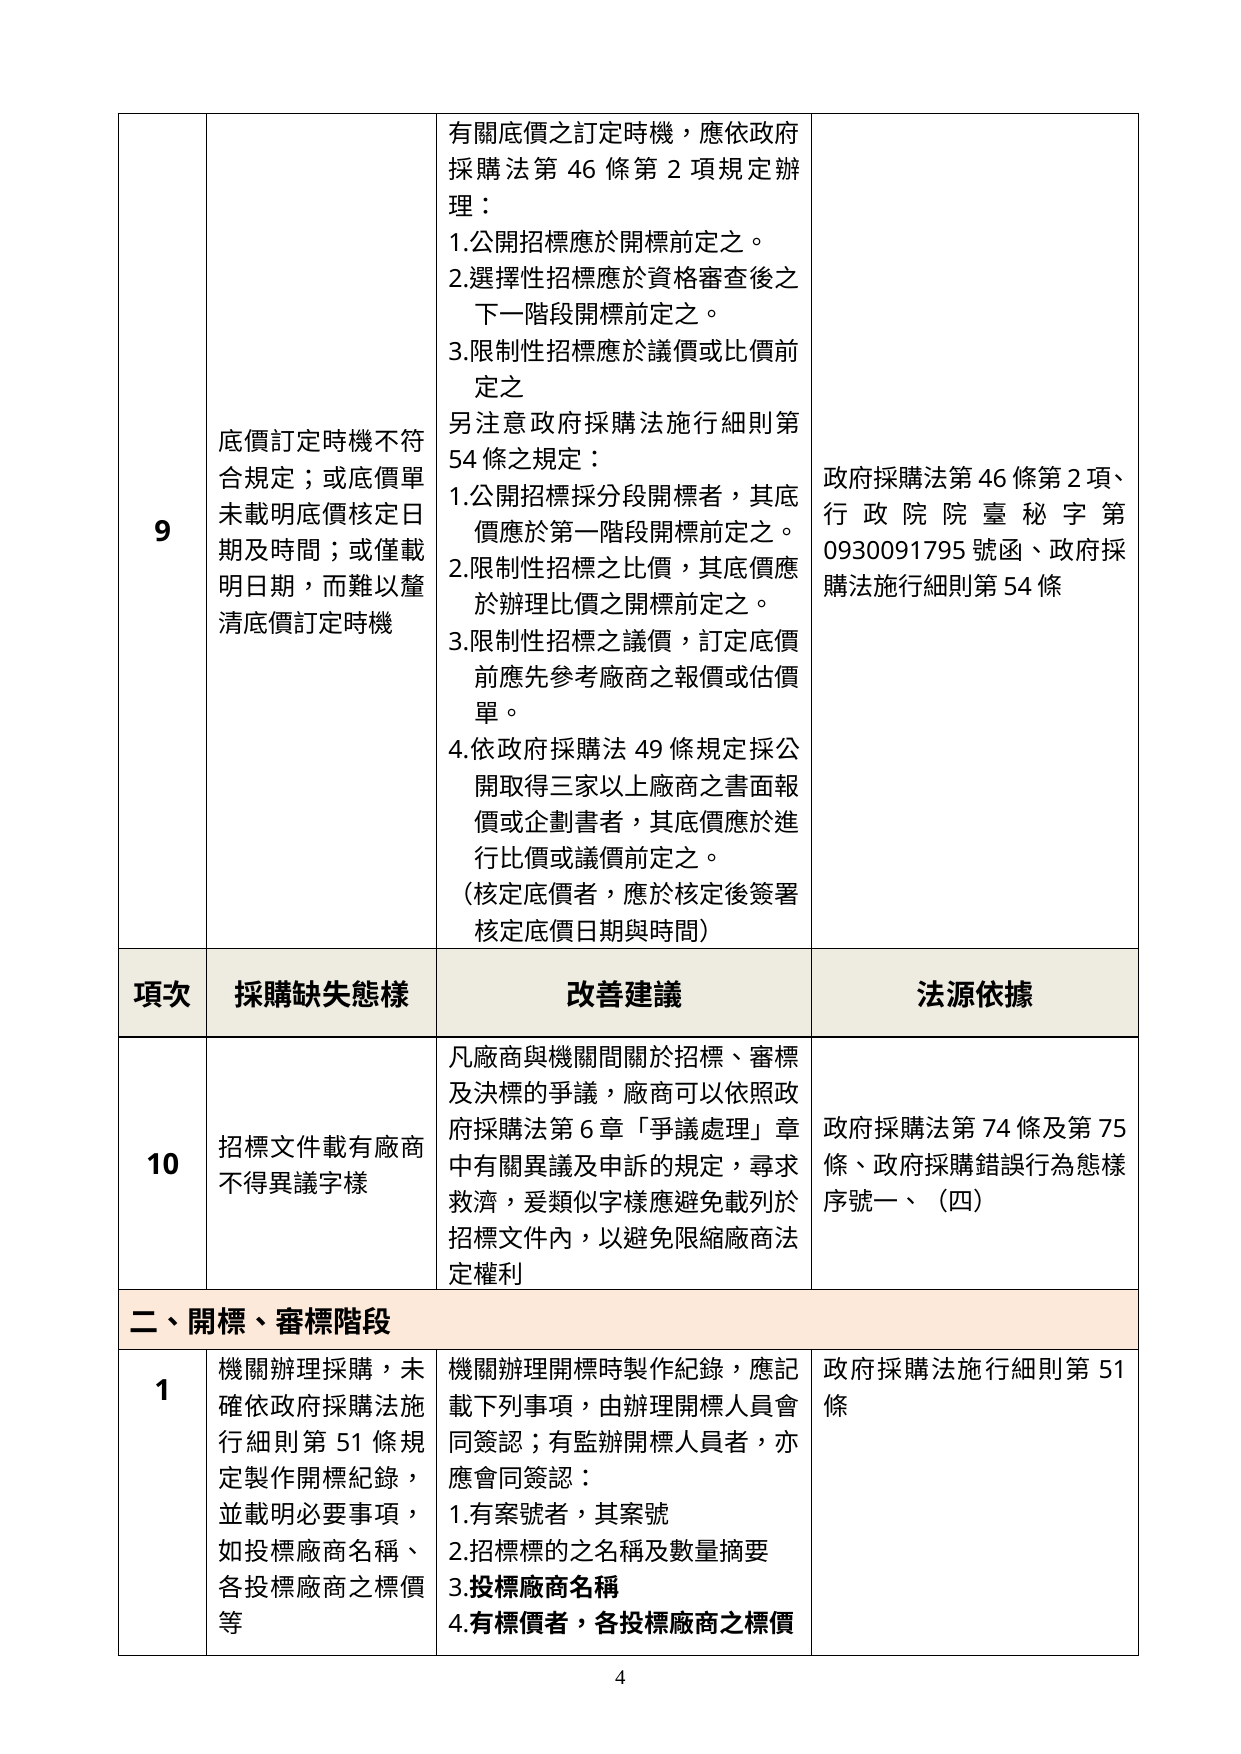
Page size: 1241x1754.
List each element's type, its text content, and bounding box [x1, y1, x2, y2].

table_cell 機關辦理採購，未確依政府採購法施行細則第51條規定製作開標紀錄，並載明必要事項，如投標廠商名稱、各投標廠商之標價等 [207, 1350, 436, 1655]
table_cell 10 [119, 1038, 206, 1289]
table_cell 機關辦理開標時製作紀錄，應記載下列事項，由辦理開標人員會同簽認；有監辦開標人員者，亦應會同簽認： 1.有案號者，其案號 2.招標標的之名稱及數量摘要 3.投標廠商名稱 4.有標價者，各投標廠商之標價 [437, 1350, 811, 1655]
table_cell 項次 [119, 949, 206, 1036]
table_cell 採購缺失態樣 [207, 949, 436, 1036]
table_cell 政府採購法施行細則第51條 [812, 1350, 1138, 1655]
table_cell 有關底價之訂定時機，應依政府採購法第46條第2項規定辦理： 1.公開招標應於開標前定之。 2.選擇性招標應於資格審查後之下一階段開標前定之。 3.限制性招標應於議價或比價前定之 另注意政府採購法施行細則第54條之規定： 1.公開招標採分段開標者，其底價應於第一階段開標前定之。 2.限制性招標之比價，其底價應於辦理比價之開標前定之。 3.限制性招標之議價，訂定底價前應先參考廠商之報價或估價單。 4.依政府採購法49條規定採公開取得三家以上廠商之書面報價或企劃書者，其底價應於進行比價或議價前定之。 （核定底價者，應於核定後簽署核定底價日期與時間） [437, 114, 811, 947]
table_cell 凡廠商與機關間關於招標、審標及決標的爭議，廠商可以依照政府採購法第6章「爭議處理」章中有關異議及申訴的規定，尋求救濟，爰類似字樣應避免載列於招標文件內，以避免限縮廠商法定權利 [437, 1038, 811, 1289]
table_cell 1 [119, 1350, 206, 1655]
table_cell 9 [119, 114, 206, 947]
table_cell 招標文件載有廠商不得異議字樣 [207, 1038, 436, 1289]
table_cell 政府採購法第74條及第75條、政府採購錯誤行為態樣序號一、（四） [812, 1038, 1138, 1289]
table_cell 二、開標、審標階段 [119, 1290, 1138, 1349]
table_cell 法源依據 [812, 949, 1138, 1036]
table_cell 政府採購法第46條第2項、行政院院臺秘字第0930091795號函、政府採購法施行細則第54條 [812, 114, 1138, 947]
table_cell 底價訂定時機不符合規定；或底價單未載明底價核定日期及時間；或僅載明日期，而難以釐清底價訂定時機 [207, 114, 436, 947]
table_cell 改善建議 [437, 949, 811, 1036]
